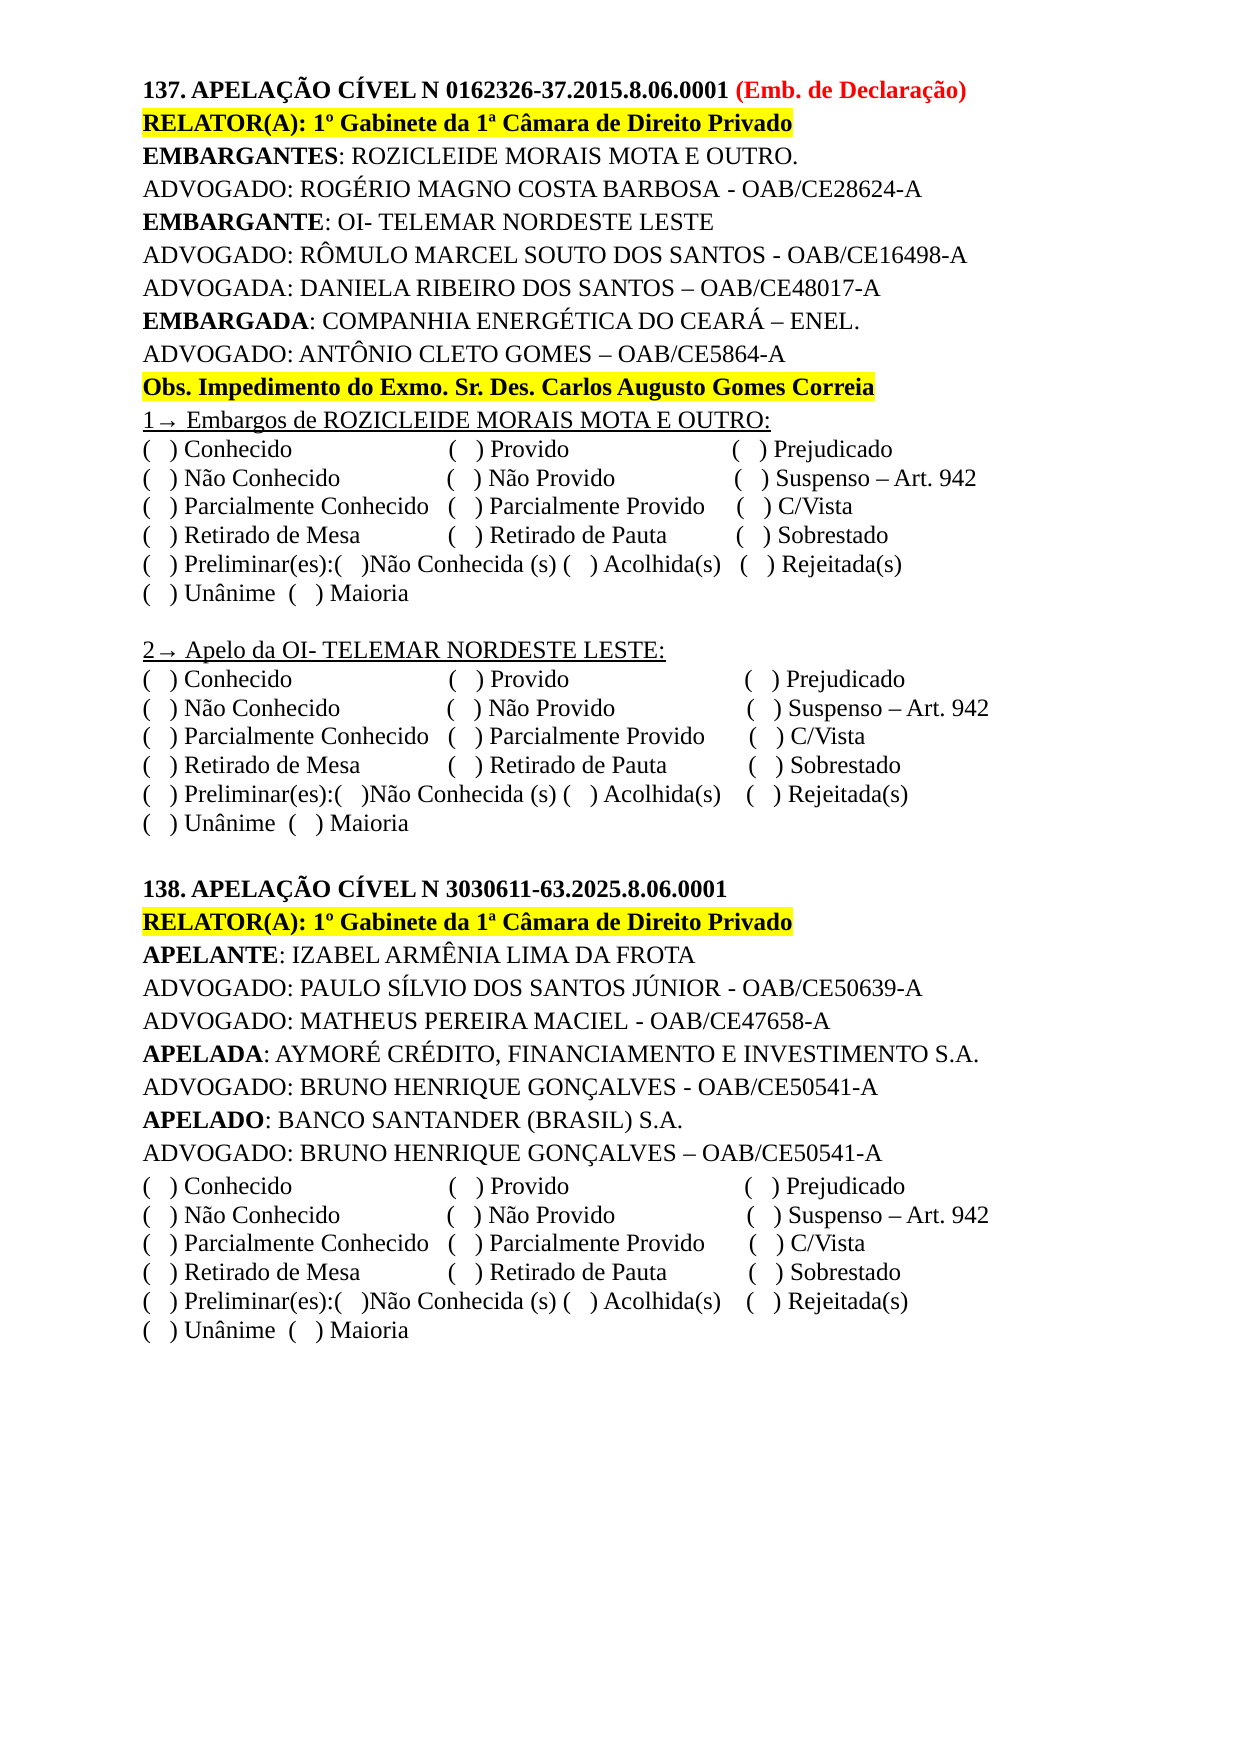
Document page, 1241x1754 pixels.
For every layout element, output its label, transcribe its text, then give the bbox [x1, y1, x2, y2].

text ( ) Retirado de Mesa ( ) Retirado de Pauta ( ) Sobrestado [142, 750, 1158, 779]
text ( ) Unânime ( ) Maioria 138. APELAÇÃO CÍVEL N 3030611-63.2025.8.06.0001 RELATOR(A): 1º Gabinete da 1ª Câmara de Direito Privado APELANTE: IZABEL ARMÊNIA LIMA DA FROTA ADVOGADO: PAULO SÍLVIO DOS SANTOS JÚNIOR - OAB/CE50639-A ADVOGADO: MATHEUS PEREIRA MACIEL - OAB/CE47658-A APELADA: AYMORÉ CRÉDITO, FINANCIAMENTO E INVESTIMENTO S.A. ADVOGADO: BRUNO HENRIQUE GONÇALVES - OAB/CE50541-A APELADO: BANCO SANTANDER (BRASIL) S.A. ADVOGADO: BRUNO HENRIQUE GONÇALVES – OAB/CE50541-A [142, 808, 1141, 1167]
text ( ) Não Conhecido ( ) Não Provido ( ) Suspenso – Art. 942 [142, 1200, 1158, 1228]
text 2→ Apelo da OI- TELEMAR NORDESTE LESTE: [142, 635, 1141, 664]
text ( ) Retirado de Mesa ( ) Retirado de Pauta ( ) Sobrestado [142, 520, 1158, 549]
text ( ) Parcialmente Conhecido ( ) Parcialmente Provido ( ) C/Vista [142, 721, 1158, 750]
text ( ) Conhecido ( ) Provido ( ) Prejudicado [142, 434, 1141, 463]
text ( ) Retirado de Mesa ( ) Retirado de Pauta ( ) Sobrestado [142, 1257, 1158, 1286]
text ( ) Preliminar(es):( )Não Conhecida (s) ( ) Acolhida(s) ( ) Rejeitada(s) [142, 779, 1158, 808]
text ( ) Não Conhecido ( ) Não Provido ( ) Suspenso – Art. 942 [142, 693, 1158, 721]
text ( ) Não Conhecido ( ) Não Provido ( ) Suspenso – Art. 942 [142, 463, 1158, 491]
text ( ) Parcialmente Conhecido ( ) Parcialmente Provido ( ) C/Vista [142, 1228, 1158, 1257]
text ( ) Conhecido ( ) Provido ( ) Prejudicado [142, 1171, 1141, 1200]
text 1→ Embargos de ROZICLEIDE MORAIS MOTA E OUTRO: [142, 405, 1141, 434]
text ( ) Unânime ( ) Maioria [142, 578, 1158, 606]
text ( ) Preliminar(es):( )Não Conhecida (s) ( ) Acolhida(s) ( ) Rejeitada(s) [142, 549, 1158, 578]
text ( ) Conhecido ( ) Provido ( ) Prejudicado [142, 664, 1141, 693]
text EMBARGADA: COMPANHIA ENERGÉTICA DO CEARÁ – ENEL. ADVOGADO: ANTÔNIO CLETO GOMES – OAB/CE5864-A Obs. Impedimento do Exmo. Sr. Des. Carlos Augusto Gomes Correia [142, 306, 1141, 401]
text ( ) Unânime ( ) Maioria [142, 1315, 1141, 1409]
text 137. APELAÇÃO CÍVEL N 0162326-37.2015.8.06.0001 (Emb. de Declaração) RELATOR(A): 1º Gabinete da 1ª Câmara de Direito Privado EMBARGANTES: ROZICLEIDE MORAIS MOTA E OUTRO. ADVOGADO: ROGÉRIO MAGNO COSTA BARBOSA - OAB/CE28624-A EMBARGANTE: OI- TELEMAR NORDESTE LESTE ADVOGADO: RÔMULO MARCEL SOUTO DOS SANTOS - OAB/CE16498-A ADVOGADA: DANIELA RIBEIRO DOS SANTOS – OAB/CE48017-A [142, 75, 1141, 302]
text ( ) Preliminar(es):( )Não Conhecida (s) ( ) Acolhida(s) ( ) Rejeitada(s) [142, 1286, 1158, 1315]
text ( ) Parcialmente Conhecido ( ) Parcialmente Provido ( ) C/Vista [142, 491, 1158, 520]
